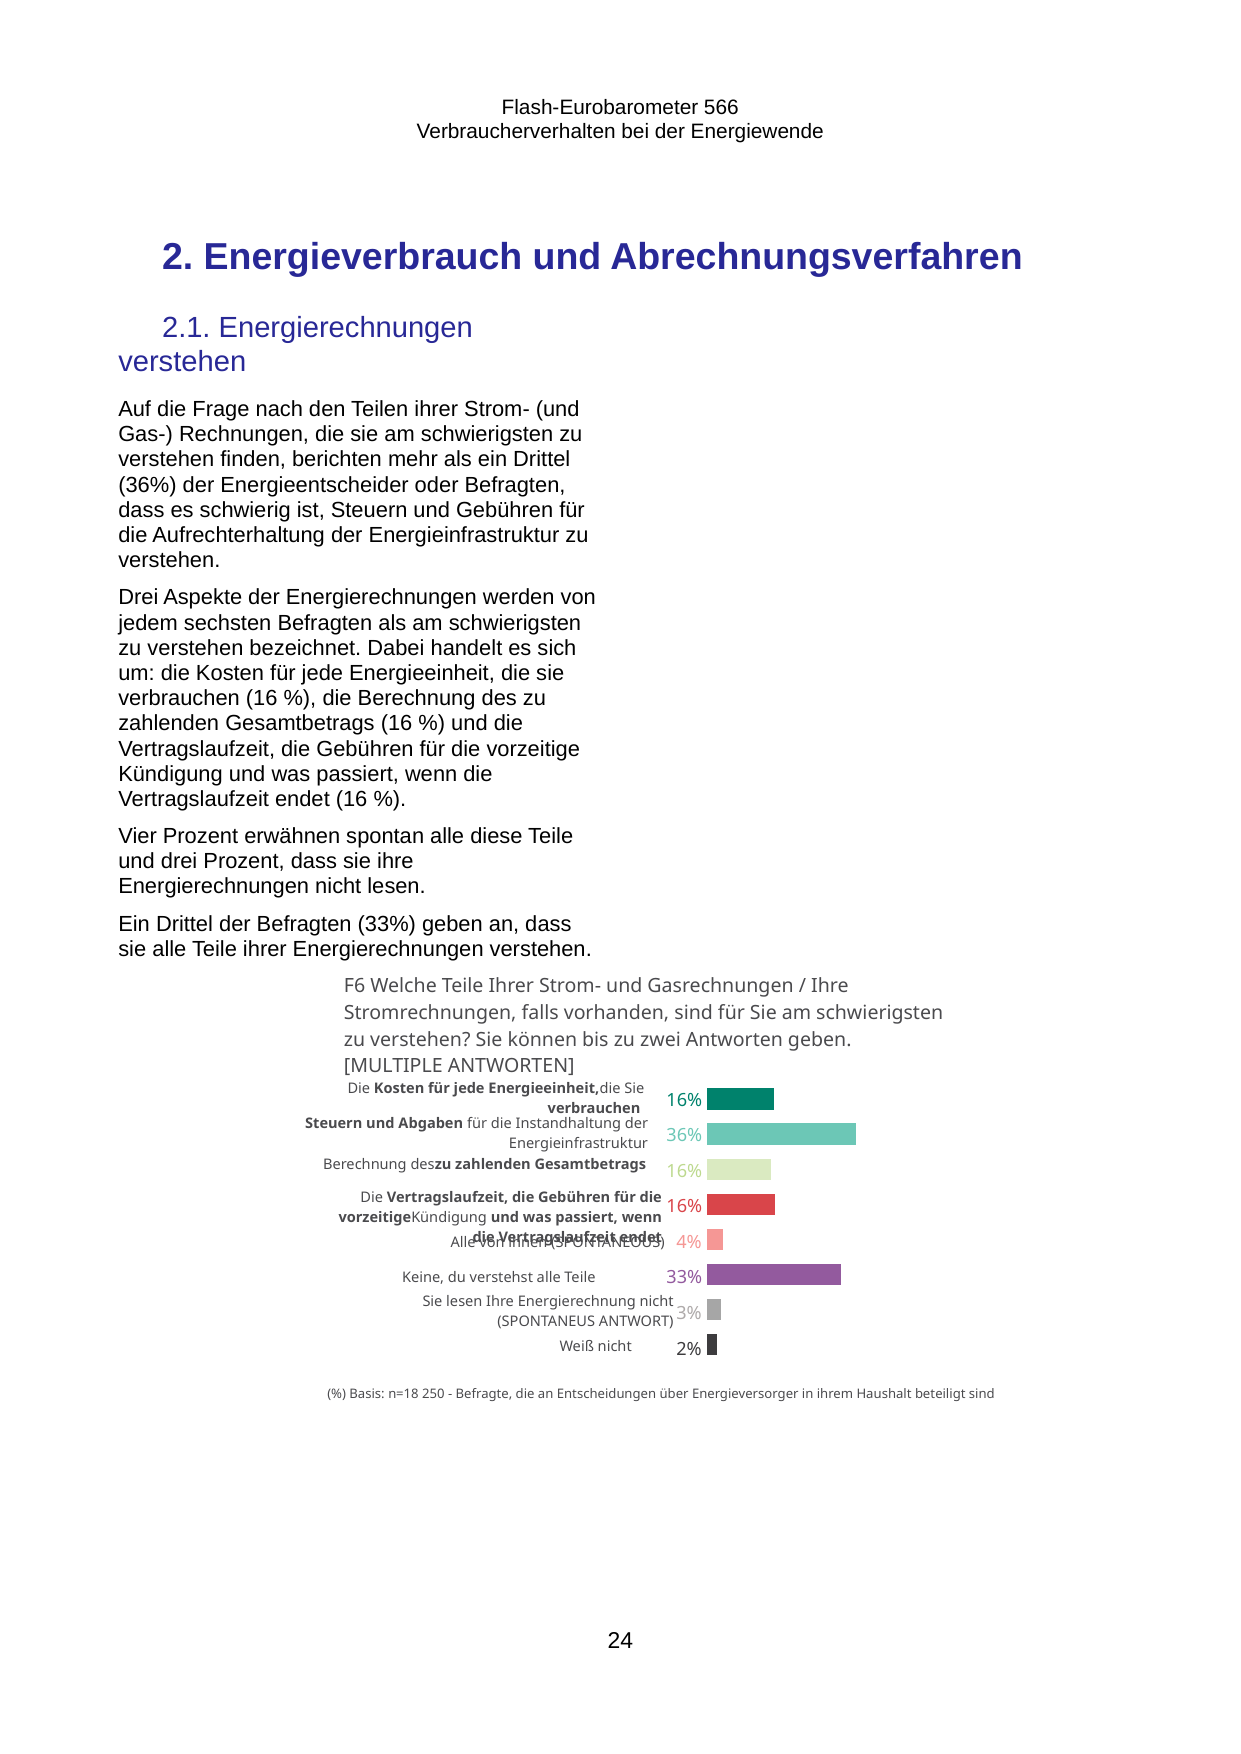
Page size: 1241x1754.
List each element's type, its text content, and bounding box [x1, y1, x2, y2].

subtitle 2. Energieverbrauch und Abrechnungsverfahren [118, 234, 1122, 277]
text Drei Aspekte der Energierechnungen werden von jedem sechsten Befragten als am schwierigsten zu verstehen bezeichnet. Dabei handelt es sich um: die Kosten für jede Energieeinheit, die sie verbrauchen (16 %), die Berechnung des zu zahlenden Gesamtbetrags (16 %) und die Vertragslaufzeit, die Gebühren für die vorzeitige Kündigung und was passiert, wenn die Vertragslaufzeit endet (16 %). [118, 584, 605, 811]
text Auf die Frage nach den Teilen ihrer Strom- (und Gas-) Rechnungen, die sie am schwierigsten zu verstehen finden, berichten mehr als ein Drittel (36%) der Energieentscheider oder Befragten, dass es schwierig ist, Steuern und Gebühren für die Aufrechterhaltung der Energieinfrastruktur zu verstehen. [118, 396, 605, 572]
subtitle 2.1. Energierechnungen verstehen [118, 310, 605, 377]
text Vier Prozent erwähnen spontan alle diese Teile und drei Prozent, dass sie ihre Energierechnungen nicht lesen. [118, 823, 605, 899]
text Ein Drittel der Befragten (33%) geben an, dass sie alle Teile ihrer Energierechnungen verstehen. [118, 911, 605, 961]
